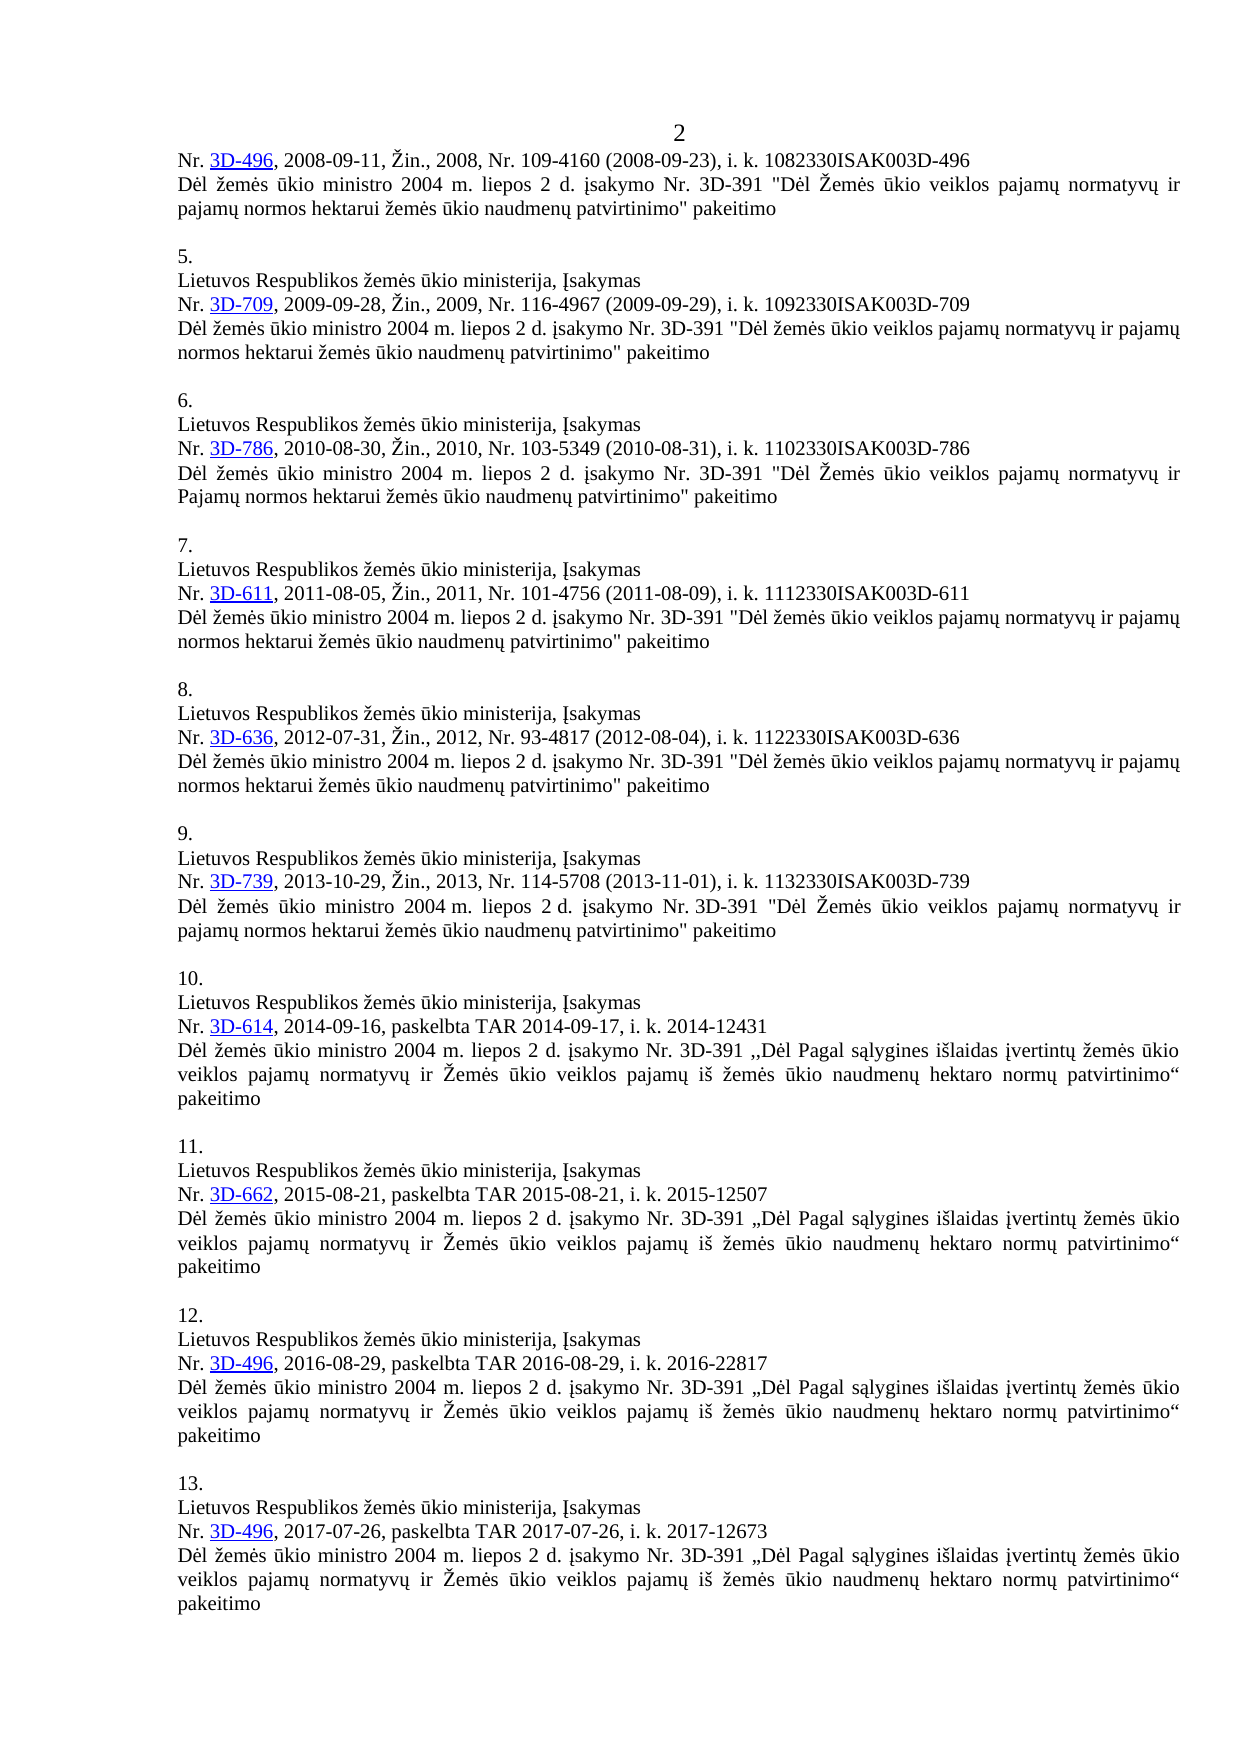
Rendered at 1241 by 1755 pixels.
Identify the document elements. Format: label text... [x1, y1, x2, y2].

text 6. [177, 388, 1181, 412]
text Nr. 3D-496, 2017-07-26, paskelbta TAR 2017-07-26, i. k. 2017-12673 [177, 1519, 1181, 1543]
text Dėl žemės ūkio ministro 2004 m. liepos 2 d. įsakymo Nr. 3D-391 "Dėl žemės ūkio veiklos pajamų normatyvų ir pajamų normos hektarui žemės ūkio naudmenų patvirtinimo" pakeitimo [177, 605, 1181, 653]
text Lietuvos Respublikos žemės ūkio ministerija, Įsakymas [177, 990, 1181, 1014]
text 7. [177, 533, 1181, 557]
text 5. [177, 244, 1181, 268]
text Nr. 3D-739, 2013-10-29, Žin., 2013, Nr. 114-5708 (2013-11-01), i. k. 1132330ISAK003D-739 [177, 869, 1181, 893]
text Dėl žemės ūkio ministro 2004 m. liepos 2 d. įsakymo Nr. 3D-391 „Dėl Pagal sąlygines išlaidas įvertintų žemės ūkio veiklos pajamų normatyvų ir Žemės ūkio veiklos pajamų iš žemės ūkio naudmenų hektaro normų patvirtinimo“ pakeitimo [177, 1375, 1181, 1447]
text Dėl žemės ūkio ministro 2004 m. liepos 2 d. įsakymo Nr. 3D-391 "Dėl žemės ūkio veiklos pajamų normatyvų ir pajamų normos hektarui žemės ūkio naudmenų patvirtinimo" pakeitimo [177, 749, 1181, 797]
text Nr. 3D-636, 2012-07-31, Žin., 2012, Nr. 93-4817 (2012-08-04), i. k. 1122330ISAK003D-636 [177, 725, 1181, 749]
text Lietuvos Respublikos žemės ūkio ministerija, Įsakymas [177, 268, 1181, 292]
text Lietuvos Respublikos žemės ūkio ministerija, Įsakymas [177, 1327, 1181, 1351]
text 12. [177, 1303, 1181, 1327]
text Nr. 3D-614, 2014-09-16, paskelbta TAR 2014-09-17, i. k. 2014-12431 [177, 1014, 1181, 1038]
text Dėl žemės ūkio ministro 2004 m. liepos 2 d. įsakymo Nr. 3D-391 "Dėl žemės ūkio veiklos pajamų normatyvų ir pajamų normos hektarui žemės ūkio naudmenų patvirtinimo" pakeitimo [177, 316, 1181, 364]
text Dėl žemės ūkio ministro 2004 m. liepos 2 d. įsakymo Nr. 3D-391 "Dėl Žemės ūkio veiklos pajamų normatyvų ir pajamų normos hektarui žemės ūkio naudmenų patvirtinimo" pakeitimo [177, 893, 1181, 942]
text 13. [177, 1471, 1181, 1495]
text Nr. 3D-709, 2009-09-28, Žin., 2009, Nr. 116-4967 (2009-09-29), i. k. 1092330ISAK003D-709 [177, 292, 1181, 316]
text Nr. 3D-496, 2008-09-11, Žin., 2008, Nr. 109-4160 (2008-09-23), i. k. 1082330ISAK003D-496 [177, 148, 1181, 172]
text 10. [177, 966, 1181, 990]
text Lietuvos Respublikos žemės ūkio ministerija, Įsakymas [177, 1158, 1181, 1182]
text Nr. 3D-786, 2010-08-30, Žin., 2010, Nr. 103-5349 (2010-08-31), i. k. 1102330ISAK003D-786 [177, 436, 1181, 460]
text Lietuvos Respublikos žemės ūkio ministerija, Įsakymas [177, 845, 1181, 869]
text Nr. 3D-662, 2015-08-21, paskelbta TAR 2015-08-21, i. k. 2015-12507 [177, 1182, 1181, 1206]
text Lietuvos Respublikos žemės ūkio ministerija, Įsakymas [177, 412, 1181, 436]
text 9. [177, 821, 1181, 845]
text Lietuvos Respublikos žemės ūkio ministerija, Įsakymas [177, 557, 1181, 581]
text 11. [177, 1134, 1181, 1158]
text Lietuvos Respublikos žemės ūkio ministerija, Įsakymas [177, 701, 1181, 725]
text Dėl žemės ūkio ministro 2004 m. liepos 2 d. įsakymo Nr. 3D-391 "Dėl Žemės ūkio veiklos pajamų normatyvų ir pajamų normos hektarui žemės ūkio naudmenų patvirtinimo" pakeitimo [177, 172, 1181, 220]
text Dėl žemės ūkio ministro 2004 m. liepos 2 d. įsakymo Nr. 3D-391 ,,Dėl Pagal sąlygines išlaidas įvertintų žemės ūkio veiklos pajamų normatyvų ir Žemės ūkio veiklos pajamų iš žemės ūkio naudmenų hektaro normų patvirtinimo“ pakeitimo [177, 1038, 1181, 1110]
text Dėl žemės ūkio ministro 2004 m. liepos 2 d. įsakymo Nr. 3D-391 „Dėl Pagal sąlygines išlaidas įvertintų žemės ūkio veiklos pajamų normatyvų ir Žemės ūkio veiklos pajamų iš žemės ūkio naudmenų hektaro normų patvirtinimo“ pakeitimo [177, 1543, 1181, 1615]
text 8. [177, 677, 1181, 701]
text Dėl žemės ūkio ministro 2004 m. liepos 2 d. įsakymo Nr. 3D-391 „Dėl Pagal sąlygines išlaidas įvertintų žemės ūkio veiklos pajamų normatyvų ir Žemės ūkio veiklos pajamų iš žemės ūkio naudmenų hektaro normų patvirtinimo“ pakeitimo [177, 1206, 1181, 1278]
text Nr. 3D-611, 2011-08-05, Žin., 2011, Nr. 101-4756 (2011-08-09), i. k. 1112330ISAK003D-611 [177, 581, 1181, 605]
text Dėl žemės ūkio ministro 2004 m. liepos 2 d. įsakymo Nr. 3D-391 "Dėl Žemės ūkio veiklos pajamų normatyvų ir Pajamų normos hektarui žemės ūkio naudmenų patvirtinimo" pakeitimo [177, 460, 1181, 508]
text Nr. 3D-496, 2016-08-29, paskelbta TAR 2016-08-29, i. k. 2016-22817 [177, 1351, 1181, 1375]
text Lietuvos Respublikos žemės ūkio ministerija, Įsakymas [177, 1495, 1181, 1519]
